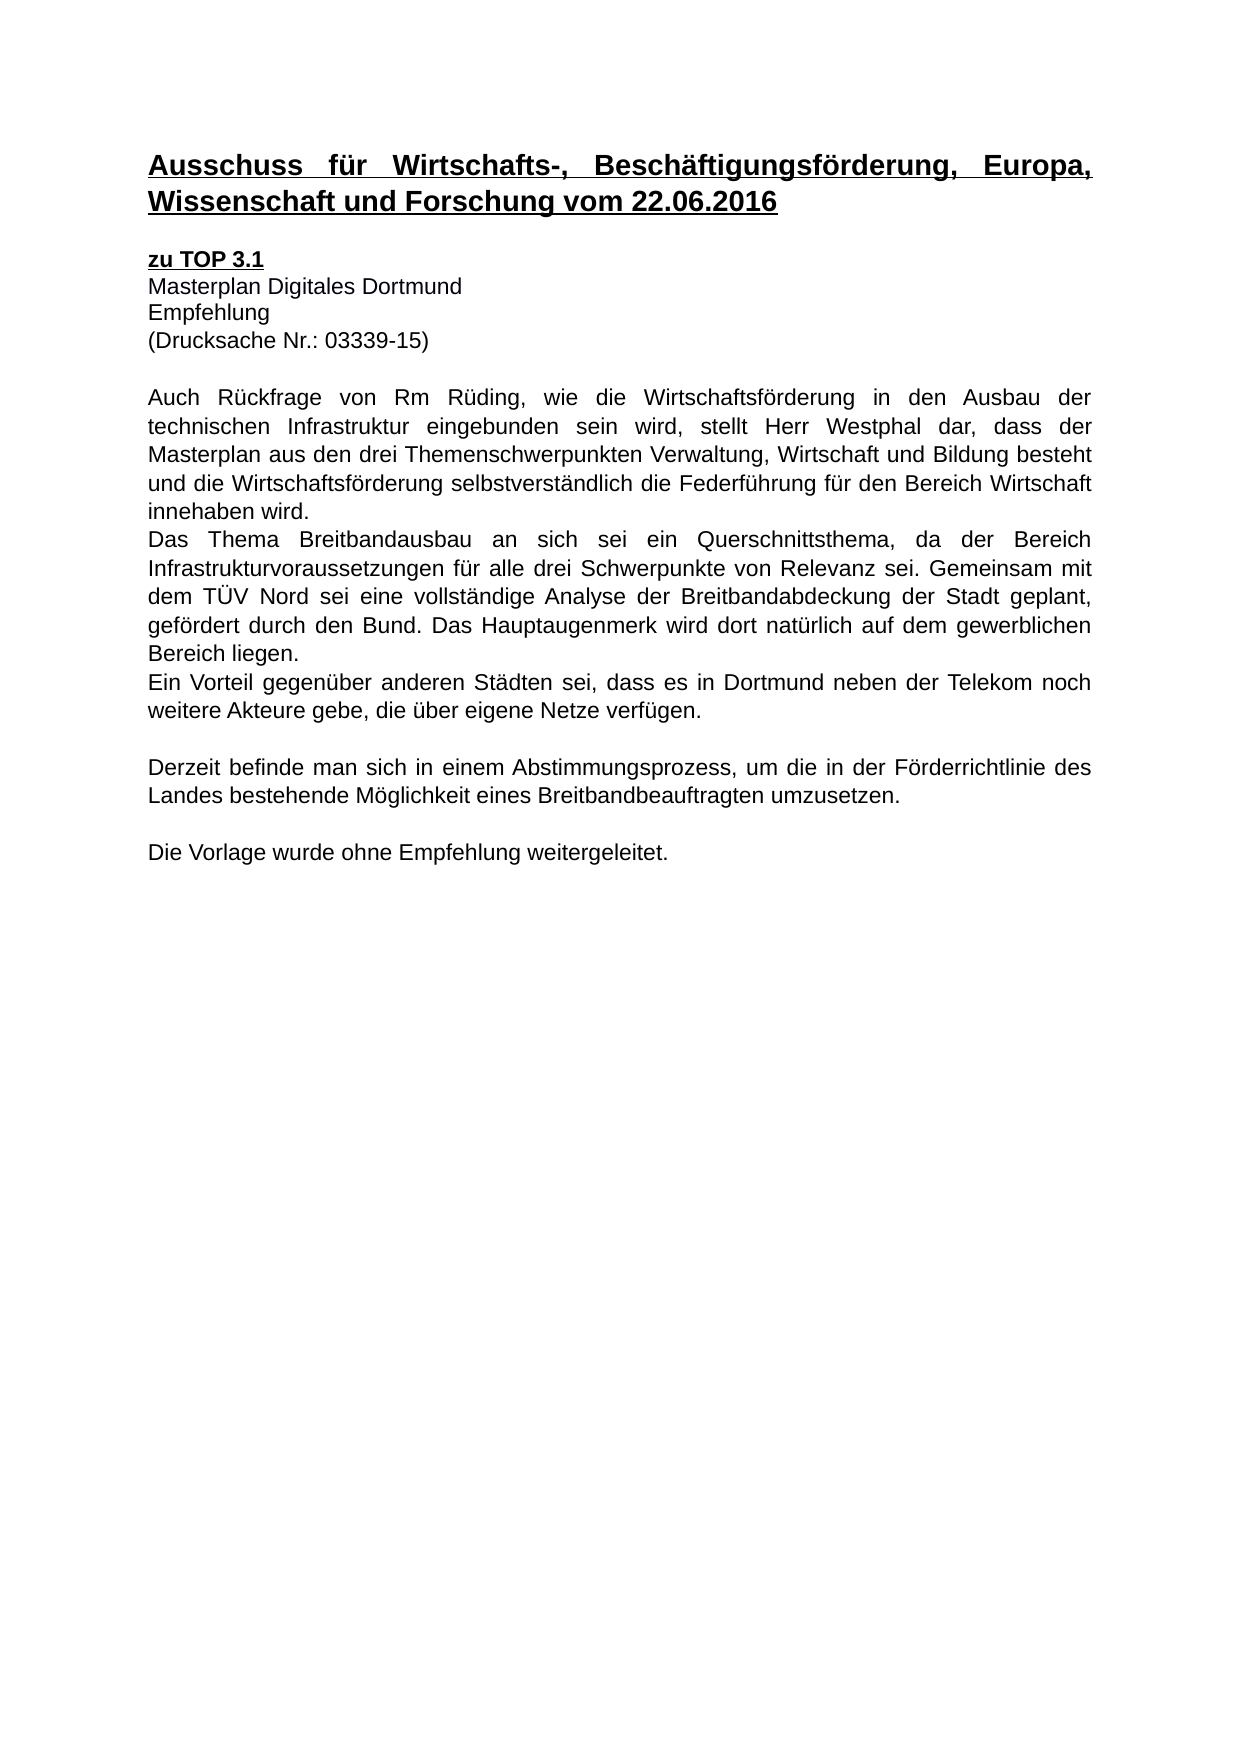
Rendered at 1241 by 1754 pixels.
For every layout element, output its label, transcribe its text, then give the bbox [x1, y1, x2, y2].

text Derzeit befinde man sich in einem Abstimmungsprozess, um die in der Förderrichtlinie des Landes bestehende Möglichkeit eines Breitbandbeauftragten umzusetzen. [148, 754, 1093, 809]
text Ein Vorteil gegenüber anderen Städten sei, dass es in Dortmund neben der Telekom noch weitere Akteure gebe, die über eigene Netze verfügen. [148, 669, 1093, 723]
text zu TOP 3.1 [148, 246, 1093, 273]
text Wissenschaft und Forschung vom 22.06.2016 [148, 178, 1093, 217]
text (Drucksache Nr.: 03339-15) [148, 327, 1093, 354]
text Das Thema Breitbandausbau an sich sei ein Querschnittsthema, da der Bereich Infrastrukturvoraussetzungen für alle drei Schwerpunkte von Relevanz sei. Gemeinsam mit dem TÜV Nord sei eine vollständige Analyse der Breitbandabdeckung der Stadt geplant, gefördert durch den Bund. Das Hauptaugenmerk wird dort natürlich auf dem gewerblichen Bereich liegen. [148, 526, 1093, 667]
text Die Vorlage wurde ohne Empfehlung weitergeleitet. [148, 839, 1093, 866]
text Ausschuss für Wirtschafts-, Beschäftigungsförderung, Europa, [148, 148, 1093, 177]
text Masterplan Digitales Dortmund [148, 273, 1093, 299]
text Auch Rückfrage von Rm Rüding, wie die Wirtschaftsförderung in den Ausbau der technischen Infrastruktur eingebunden sein wird, stellt Herr Westphal dar, dass der Masterplan aus den drei Themenschwerpunkten Verwaltung, Wirtschaft und Bildung besteht und die Wirtschaftsförderung selbstverständlich die Federführung für den Bereich Wirtschaft innehaben wird. [148, 384, 1093, 524]
text Empfehlung [148, 299, 1093, 325]
